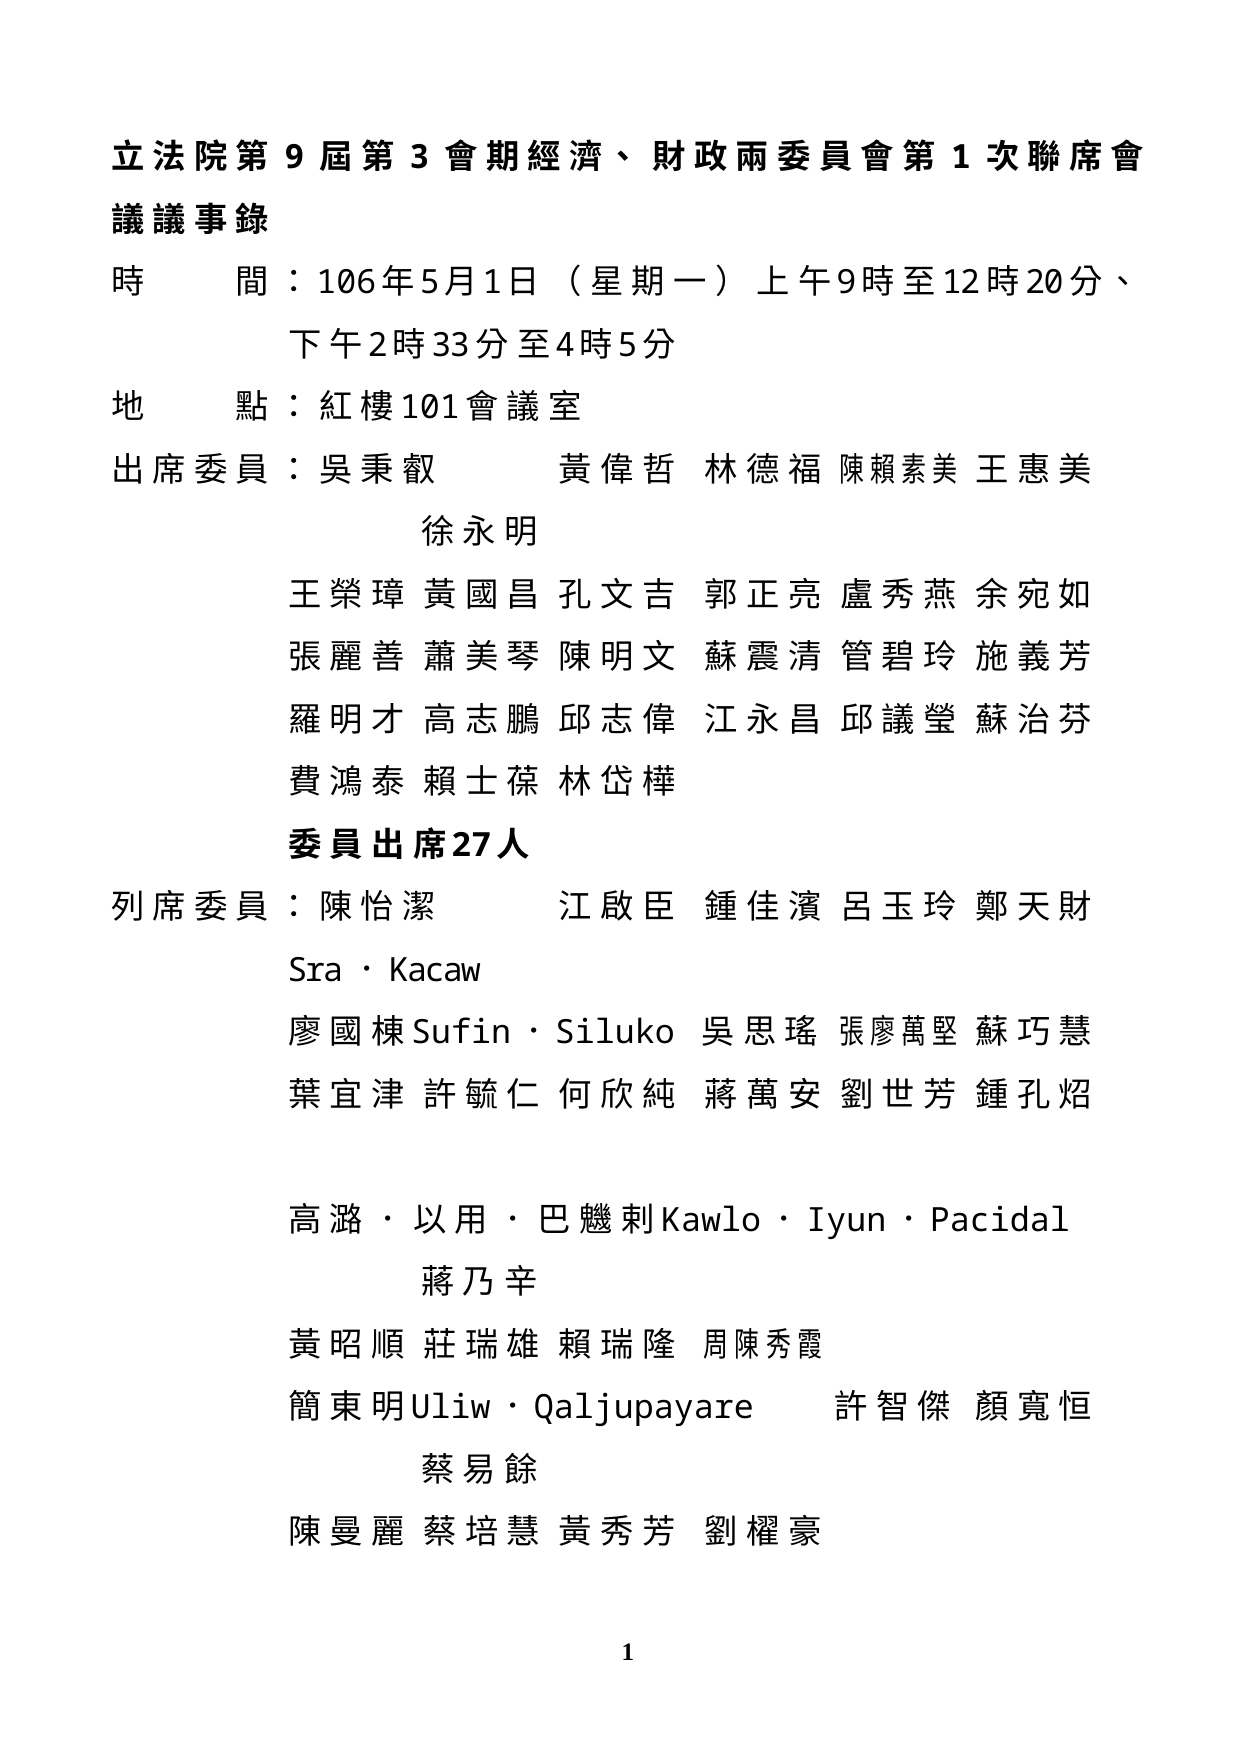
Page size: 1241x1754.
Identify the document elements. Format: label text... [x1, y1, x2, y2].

text 立法院第9屆第3會期經濟、財政兩委員會第1次聯席會議議事錄 [107, 113, 1148, 238]
text 時 間：106年5月1日（星期一）上午9時至12時20分、下午2時33分至4時5分 [107, 238, 1119, 363]
text 出席委員：吳秉叡 黃偉哲 林德福 陳賴素美 王惠美 徐永明 王榮璋 黃國昌 孔文吉 郭正亮 盧秀燕 余宛如 張麗善 蕭美琴 陳明文 蘇震清 管碧玲 施義芳 羅明才 高志鵬 邱志偉 江永昌 邱議瑩 蘇治芬 費鴻泰 賴士葆 林岱樺 委員出席27人 [107, 425, 1114, 863]
text 地 點：紅樓101會議室 [107, 363, 1148, 425]
text 列席委員：陳怡潔 江啟臣 鍾佳濱 呂玉玲 鄭天財Sra．Kacaw 廖國棟Sufin．Siluko 吳思瑤 張廖萬堅 蘇巧慧 葉宜津 許毓仁 何欣純 蔣萬安 劉世芳 鍾孔炤 高潞．以用．巴魕剌Kawlo．Iyun．Pacidal 蔣乃辛 黃昭順 莊瑞雄 賴瑞隆 周陳秀霞 簡東明Uliw．Qaljupayare 許智傑 顏寬恒 蔡易餘 陳曼麗 蔡培慧 黃秀芳 劉櫂豪 [107, 863, 1114, 1613]
